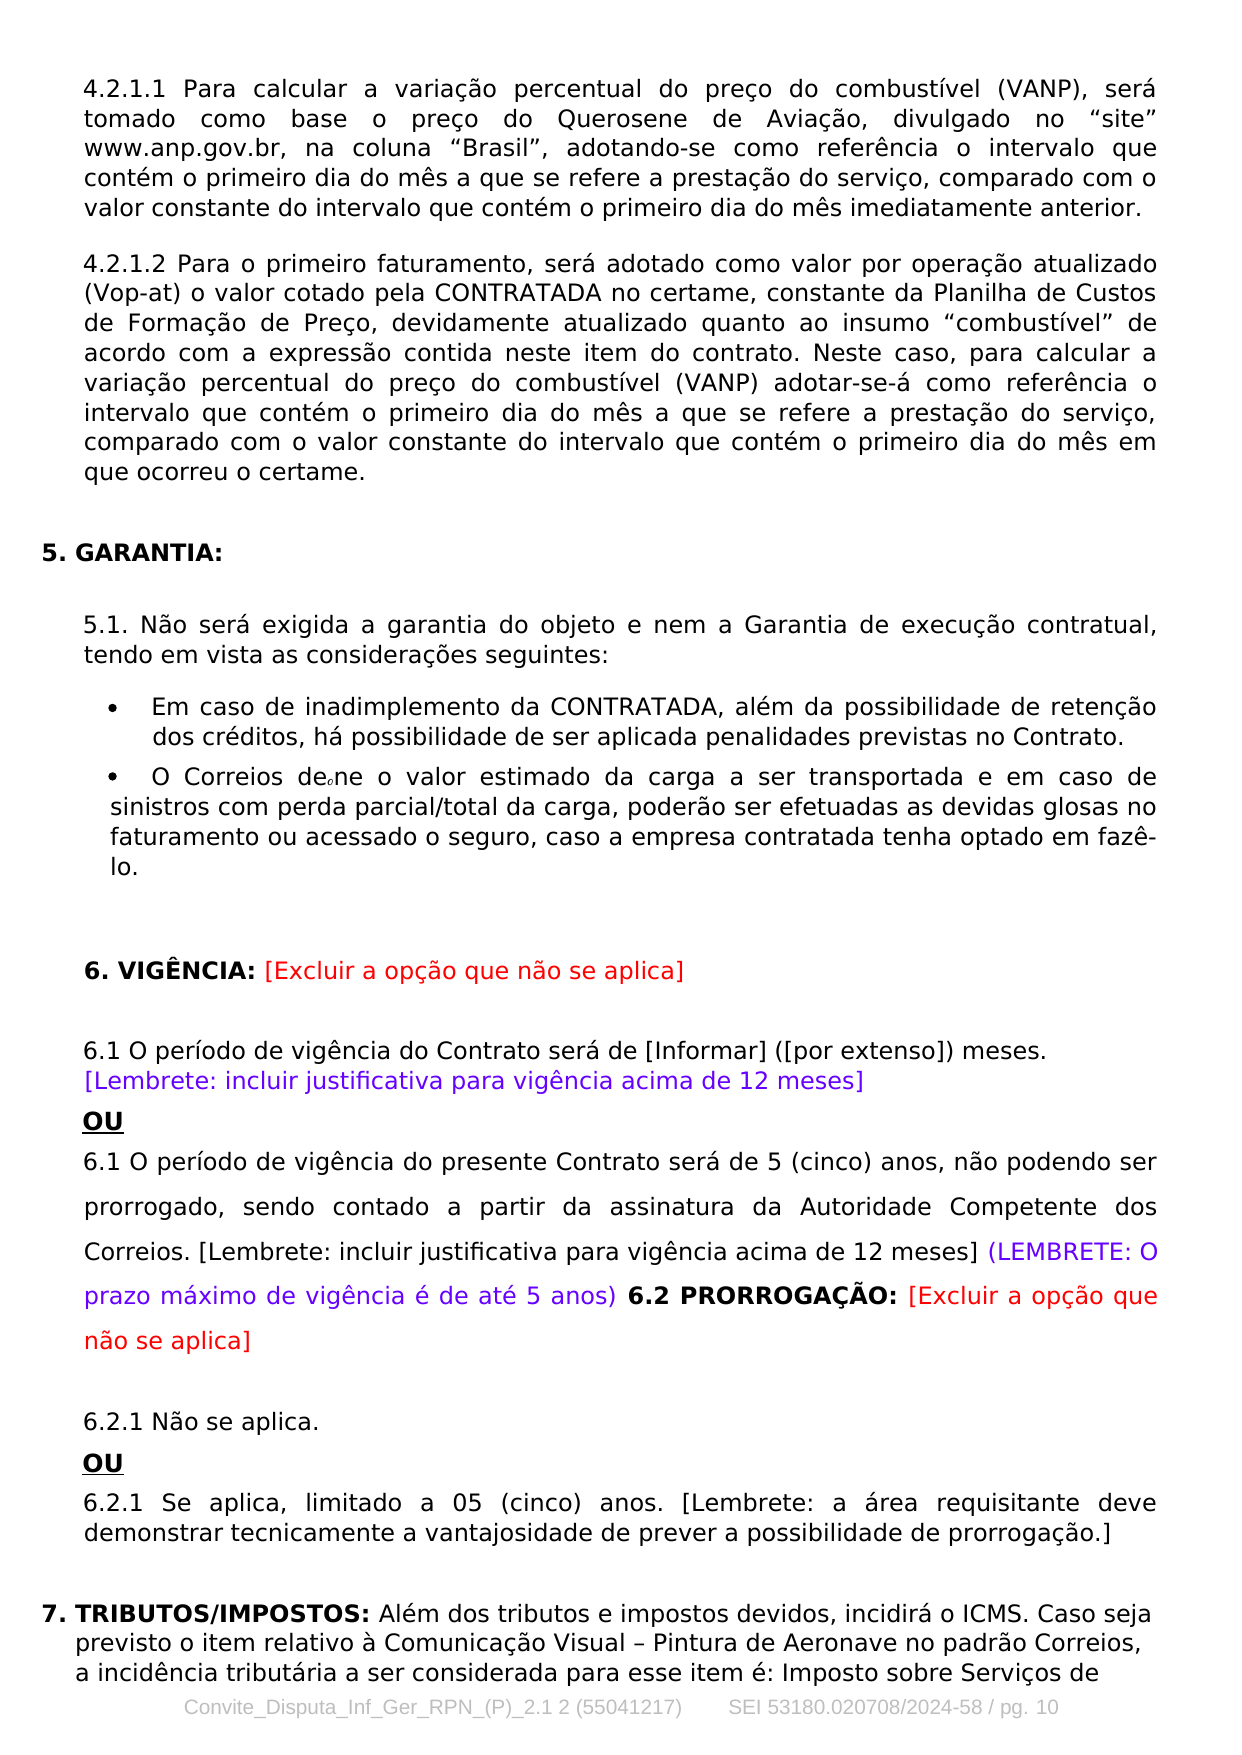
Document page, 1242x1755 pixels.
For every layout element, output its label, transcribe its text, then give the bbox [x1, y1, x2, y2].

text [Lembrete: incluir justificativa para vigência acima de 12 meses] [84, 1067, 1167, 1095]
subtitle OU [82, 1107, 1167, 1136]
text O Correios dene o valor estimado da carga a ser transportada e em caso de sinistros com perda parcial/total da carga, poderão ser efetuadas as devidas glosas no faturamento ou acessado o seguro, caso a empresa contratada tenha optado em fazê-lo. [109, 763, 1158, 881]
text 6.1 O período de vigência do Contrato será de [Informar] ([por extenso]) meses. [83, 1037, 1158, 1065]
list GARANTIA: [41, 539, 1167, 567]
text 4.2.1.2 Para o primeiro faturamento, será adotado como valor por operação atualizado (Vop-at) o valor cotado pela CONTRATADA no certame, constante da Planilha de Custos de Formação de Preço, devidamente atualizado quanto ao insumo “combustível” de acordo com a expressão contida neste item do contrato. Neste caso, para calcular a variação percentual do preço do combustível (VANP) adotar-se-á como referência o intervalo que contém o primeiro dia do mês a que se refere a prestação do serviço, comparado com o valor constante do intervalo que contém o primeiro dia do mês em que ocorreu o certame. [83, 250, 1158, 486]
text 6.2.1 Não se aplica. [83, 1408, 1158, 1436]
subtitle 6. VIGÊNCIA: [Excluir a opção que não se aplica] [84, 957, 1159, 985]
text 6.1 O período de vigência do presente Contrato será de 5 (cinco) anos, não podendo ser prorrogado, sendo contado a partir da assinatura da Autoridade Competente dos Correios. [Lembrete: incluir justificativa para vigência acima de 12 meses] (LEMBRETE: O prazo máximo de vigência é de até 5 anos) 6.2 PRORROGAÇÃO: [Excluir a opção que não se aplica] [83, 1148, 1158, 1355]
list TRIBUTOS/IMPOSTOS: Além dos tributos e impostos devidos, incidirá o ICMS. Caso seja previsto o item relativo à Comunicação Visual – Pintura de Aeronave no padrão Correios, a incidência tributária a ser considerada para esse item é: Imposto sobre Serviços de [41, 1600, 1158, 1687]
text 4.2.1.1 Para calcular a variação percentual do preço do combustível (VANP), será tomado como base o preço do Querosene de Aviação, divulgado no “site” www.anp.gov.br, na coluna “Brasil”, adotando-se como referência o intervalo que contém o primeiro dia do mês a que se refere a prestação do serviço, comparado com o valor constante do intervalo que contém o primeiro dia do mês imediatamente anterior. [83, 75, 1158, 222]
text 6.2.1 Se aplica, limitado a 05 (cinco) anos. [Lembrete: a área requisitante deve demonstrar tecnicamente a vantajosidade de prever a possibilidade de prorrogação.] [83, 1489, 1158, 1547]
text Em caso de inadimplemento da CONTRATADA, além da possibilidade de retenção dos créditos, há possibilidade de ser aplicada penalidades previstas no Contrato. [109, 693, 1158, 751]
subtitle OU [82, 1449, 1167, 1478]
text 5.1. Não será exigida a garantia do objeto e nem a Garantia de execução contratual, tendo em vista as considerações seguintes: [83, 611, 1158, 669]
